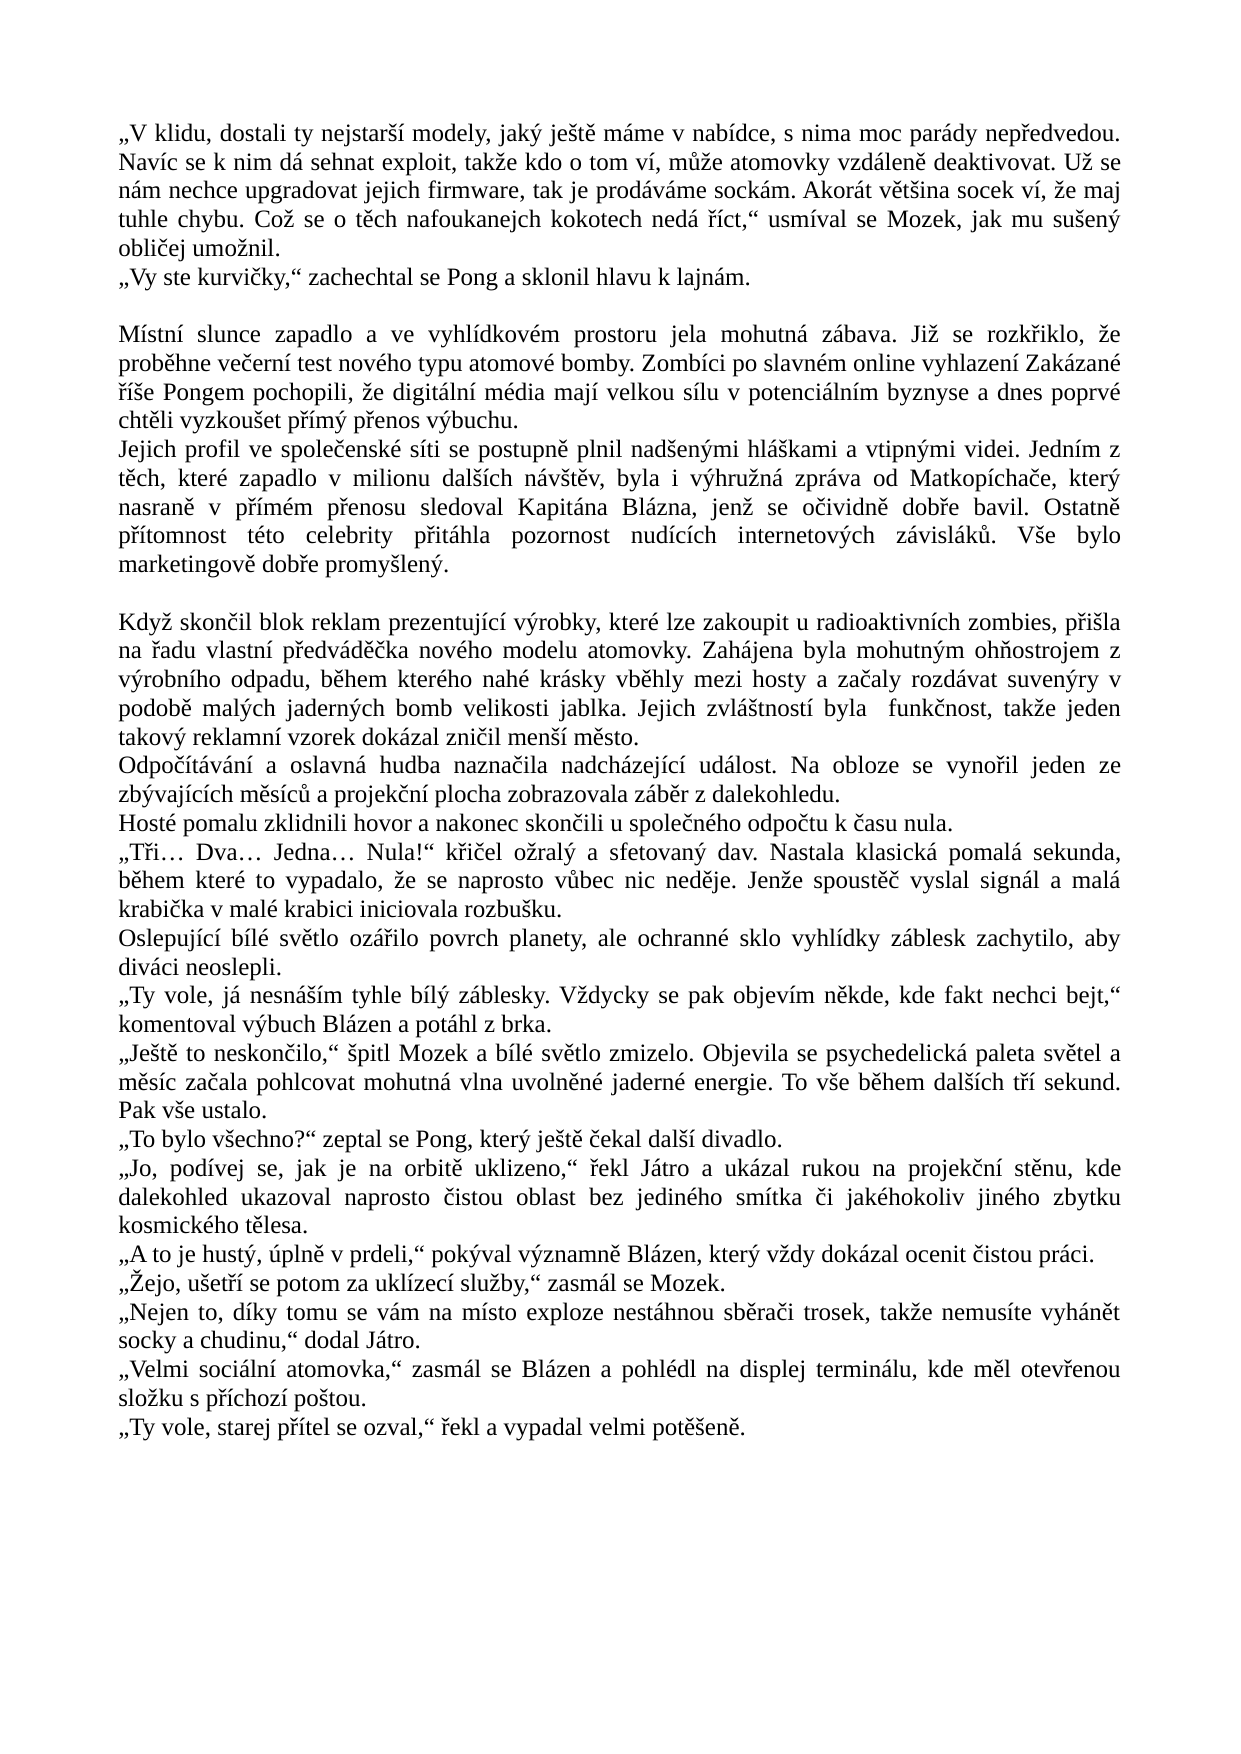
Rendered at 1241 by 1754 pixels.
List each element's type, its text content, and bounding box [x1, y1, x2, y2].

text Hosté pomalu zklidnili hovor a nakonec skončili u společného odpočtu k času nula. [118, 808, 1122, 837]
text „Žejo, ušetří se potom za uklízecí služby,“ zasmál se Mozek. [118, 1268, 1122, 1297]
text „To bylo všechno?“ zeptal se Pong, který ještě čekal další divadlo. [118, 1124, 1122, 1153]
text „Jo, podívej se, jak je na orbitě uklizeno,“ řekl Játro a ukázal rukou na projekční stěnu, kde dalekohled ukazoval naprosto čistou oblast bez jediného smítka či jakéhokoliv jiného zbytku kosmického tělesa. [118, 1153, 1122, 1239]
text „Velmi sociální atomovka,“ zasmál se Blázen a pohlédl na displej terminálu, kde měl otevřenou složku s příchozí poštou. [118, 1354, 1122, 1412]
text Odpočítávání a oslavná hudba naznačila nadcházející událost. Na obloze se vynořil jeden ze zbývajících měsíců a projekční plocha zobrazovala záběr z dalekohledu. [118, 751, 1122, 808]
text „A to je hustý, úplně v prdeli,“ pokýval významně Blázen, který vždy dokázal ocenit čistou práci. [118, 1239, 1122, 1268]
text „Vy ste kurvičky,“ zachechtal se Pong a sklonil hlavu k lajnám. [118, 262, 1122, 291]
text Když skončil blok reklam prezentující výrobky, které lze zakoupit u radioaktivních zombies, přišla na řadu vlastní předváděčka nového modelu atomovky. Zahájena byla mohutným ohňostrojem z výrobního odpadu, během kterého nahé krásky vběhly mezi hosty a začaly rozdávat suvenýry v podobě malých jaderných bomb velikosti jablka. Jejich zvláštností byla funkčnost, takže jeden takový reklamní vzorek dokázal zničil menší město. [118, 607, 1122, 751]
text „V klidu, dostali ty nejstarší modely, jaký ještě máme v nabídce, s nima moc parády nepředvedou. Navíc se k nim dá sehnat exploit, takže kdo o tom ví, může atomovky vzdáleně deaktivovat. Už se nám nechce upgradovat jejich firmware, tak je prodáváme sockám. Akorát většina socek ví, že maj tuhle chybu. Což se o těch nafoukanejch kokotech nedá říct,“ usmíval se Mozek, jak mu sušený obličej umožnil. [118, 118, 1122, 262]
text „Tři… Dva… Jedna… Nula!“ křičel ožralý a sfetovaný dav. Nastala klasická pomalá sekunda, během které to vypadalo, že se naprosto vůbec nic neděje. Jenže spoustěč vyslal signál a malá krabička v malé krabici iniciovala rozbušku. [118, 837, 1122, 923]
text „Ty vole, starej přítel se ozval,“ řekl a vypadal velmi potěšeně. [118, 1412, 1122, 1441]
text „Nejen to, díky tomu se vám na místo exploze nestáhnou sběrači trosek, takže nemusíte vyhánět socky a chudinu,“ dodal Játro. [118, 1297, 1122, 1354]
text „Ještě to neskončilo,“ špitl Mozek a bílé světlo zmizelo. Objevila se psychedelická paleta světel a měsíc začala pohlcovat mohutná vlna uvolněné jaderné energie. To vše během dalších tří sekund. Pak vše ustalo. [118, 1038, 1122, 1124]
text Jejich profil ve společenské síti se postupně plnil nadšenými hláškami a vtipnými videi. Jedním z těch, které zapadlo v milionu dalších návštěv, byla i výhružná zpráva od Matkopíchače, který nasraně v přímém přenosu sledoval Kapitána Blázna, jenž se očividně dobře bavil. Ostatně přítomnost této celebrity přitáhla pozornost nudících internetových závisláků. Vše bylo marketingově dobře promyšlený. [118, 434, 1122, 578]
text Místní slunce zapadlo a ve vyhlídkovém prostoru jela mohutná zábava. Již se rozkřiklo, že proběhne večerní test nového typu atomové bomby. Zombíci po slavném online vyhlazení Zakázané říše Pongem pochopili, že digitální média mají velkou sílu v potenciálním byznyse a dnes poprvé chtěli vyzkoušet přímý přenos výbuchu. [118, 319, 1122, 434]
text „Ty vole, já nesnáším tyhle bílý záblesky. Vždycky se pak objevím někde, kde fakt nechci bejt,“ komentoval výbuch Blázen a potáhl z brka. [118, 981, 1122, 1038]
text Oslepující bílé světlo ozářilo povrch planety, ale ochranné sklo vyhlídky záblesk zachytilo, aby diváci neoslepli. [118, 923, 1122, 981]
